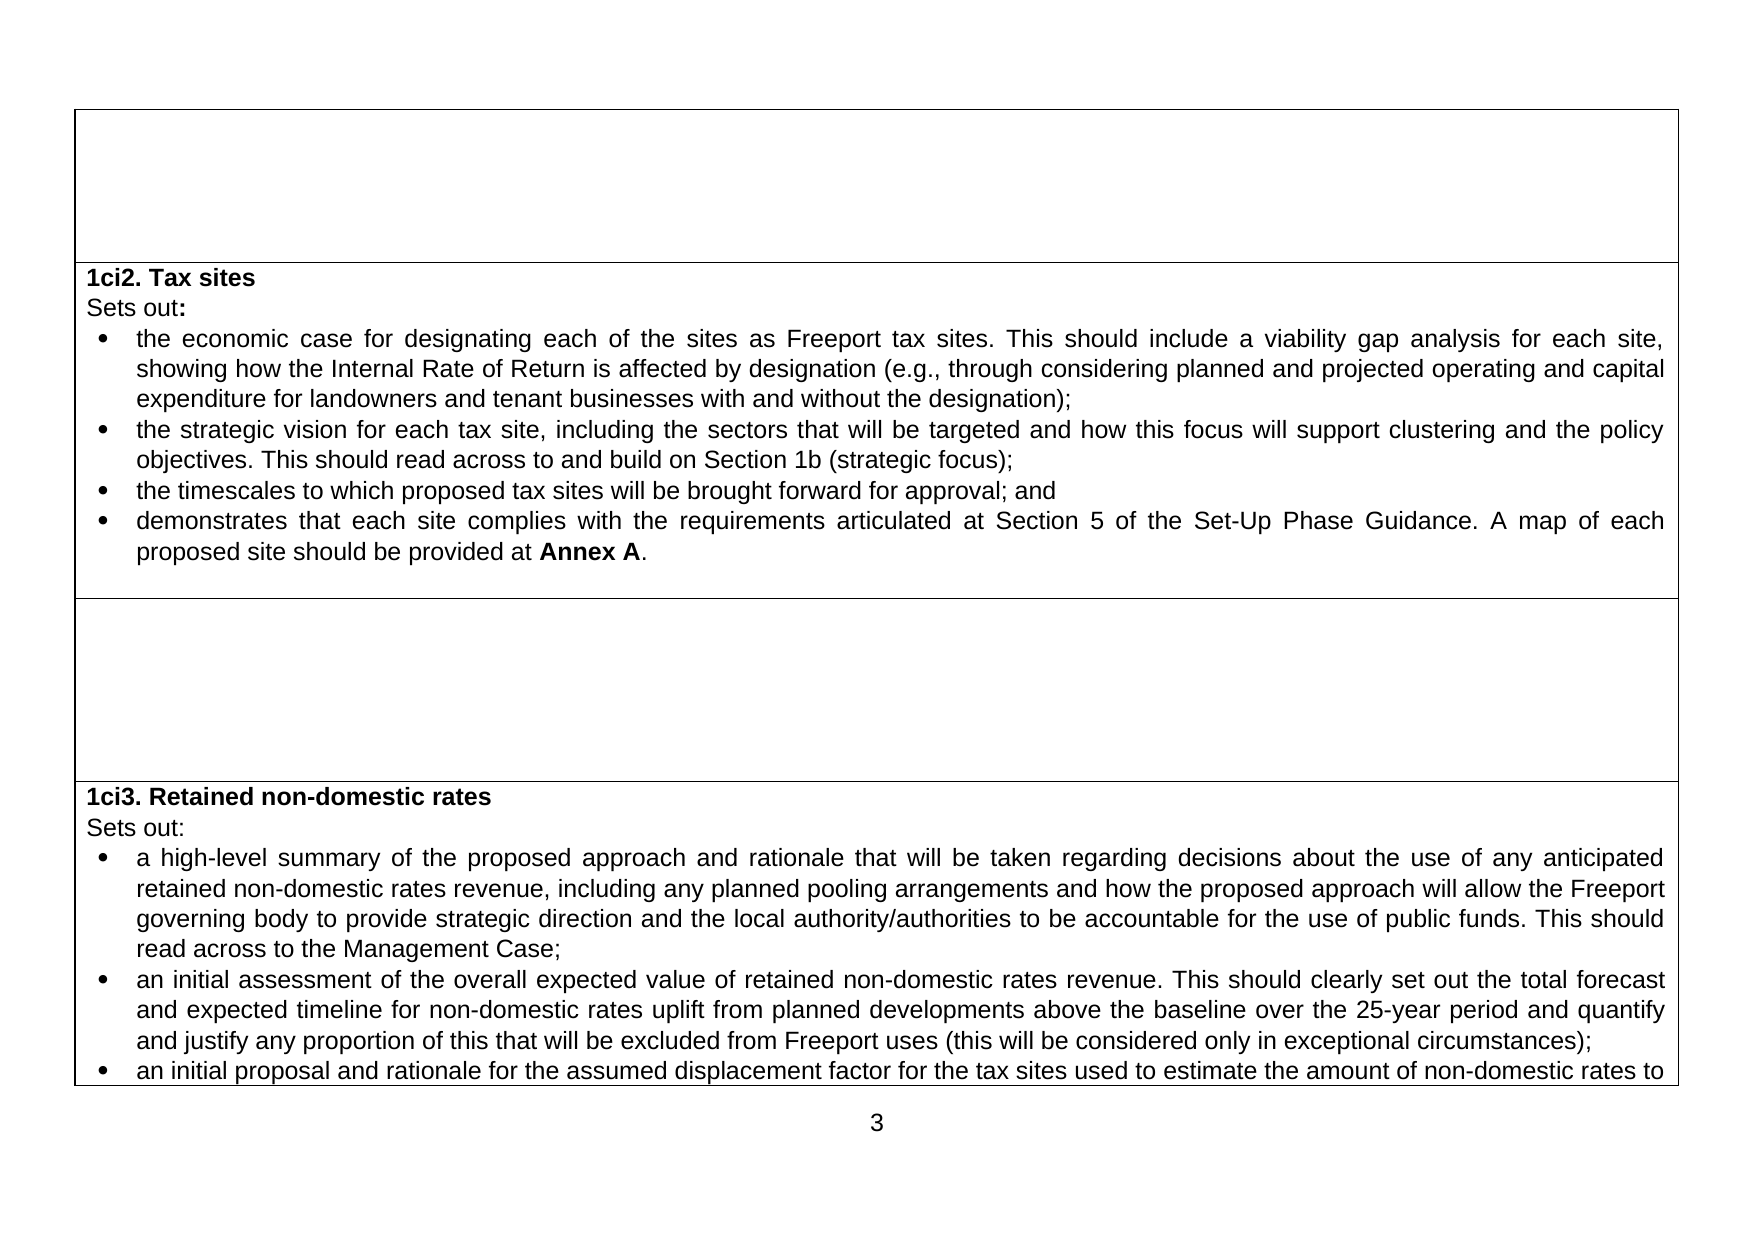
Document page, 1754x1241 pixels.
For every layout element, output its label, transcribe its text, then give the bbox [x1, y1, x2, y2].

table_cell 1ci2. Tax sites Sets out: the economic case for designating each of the sites as Freeport tax sites. This should include a viability gap analysis for each site, showing how the Internal Rate of Return is affected by designation (e.g., through considering planned and projected operating and capital expenditure for landowners and tenant businesses with and without the designation); the strategic vision for each tax site, including the sectors that will be targeted and how this focus will support clustering and the policy objectives. This should read across to and build on Section 1b (strategic focus); the timescales to which proposed tax sites will be brought forward for approval; and demonstrates that each site complies with the requirements articulated at Section 5 of the Set-Up Phase Guidance. A map of each proposed site should be provided at Annex A. [76, 263, 1678, 598]
table_cell [76, 599, 1678, 781]
table_cell [76, 110, 1678, 262]
table_cell 1ci3. Retained non-domestic rates Sets out: a high-level summary of the proposed approach and rationale that will be taken regarding decisions about the use of any anticipated retained non-domestic rates revenue, including any planned pooling arrangements and how the proposed approach will allow the Freeport governing body to provide strategic direction and the local authority/authorities to be accountable for the use of public funds. This should read across to the Management Case; an initial assessment of the overall expected value of retained non-domestic rates revenue. This should clearly set out the total forecast and expected timeline for non-domestic rates uplift from planned developments above the baseline over the 25-year period and quantify and justify any proportion of this that will be excluded from Freeport uses (this will be considered only in exceptional circumstances); an initial proposal and rationale for the assumed displacement factor for the tax sites used to estimate the amount of non-domestic rates to be retained (see section 6.1.8 of Set Up Phase guidance). The final displacement factor will be determined by the Welsh Government based on the information provided in business cases; alongside the rates retention forecasts there should also be a clear 5-year forecast for the estimated cost of NDR relief, factoring in all planned developments that will be eligible for the relief. This relief forecast should align with the rates retention assessment; and the objectives for the use of any retained non-domestic rates revenue and the rationale behind them, including how they relate to the objectives of the Freeport and the Freeports Programme in Wales more widely. [76, 782, 1678, 1085]
